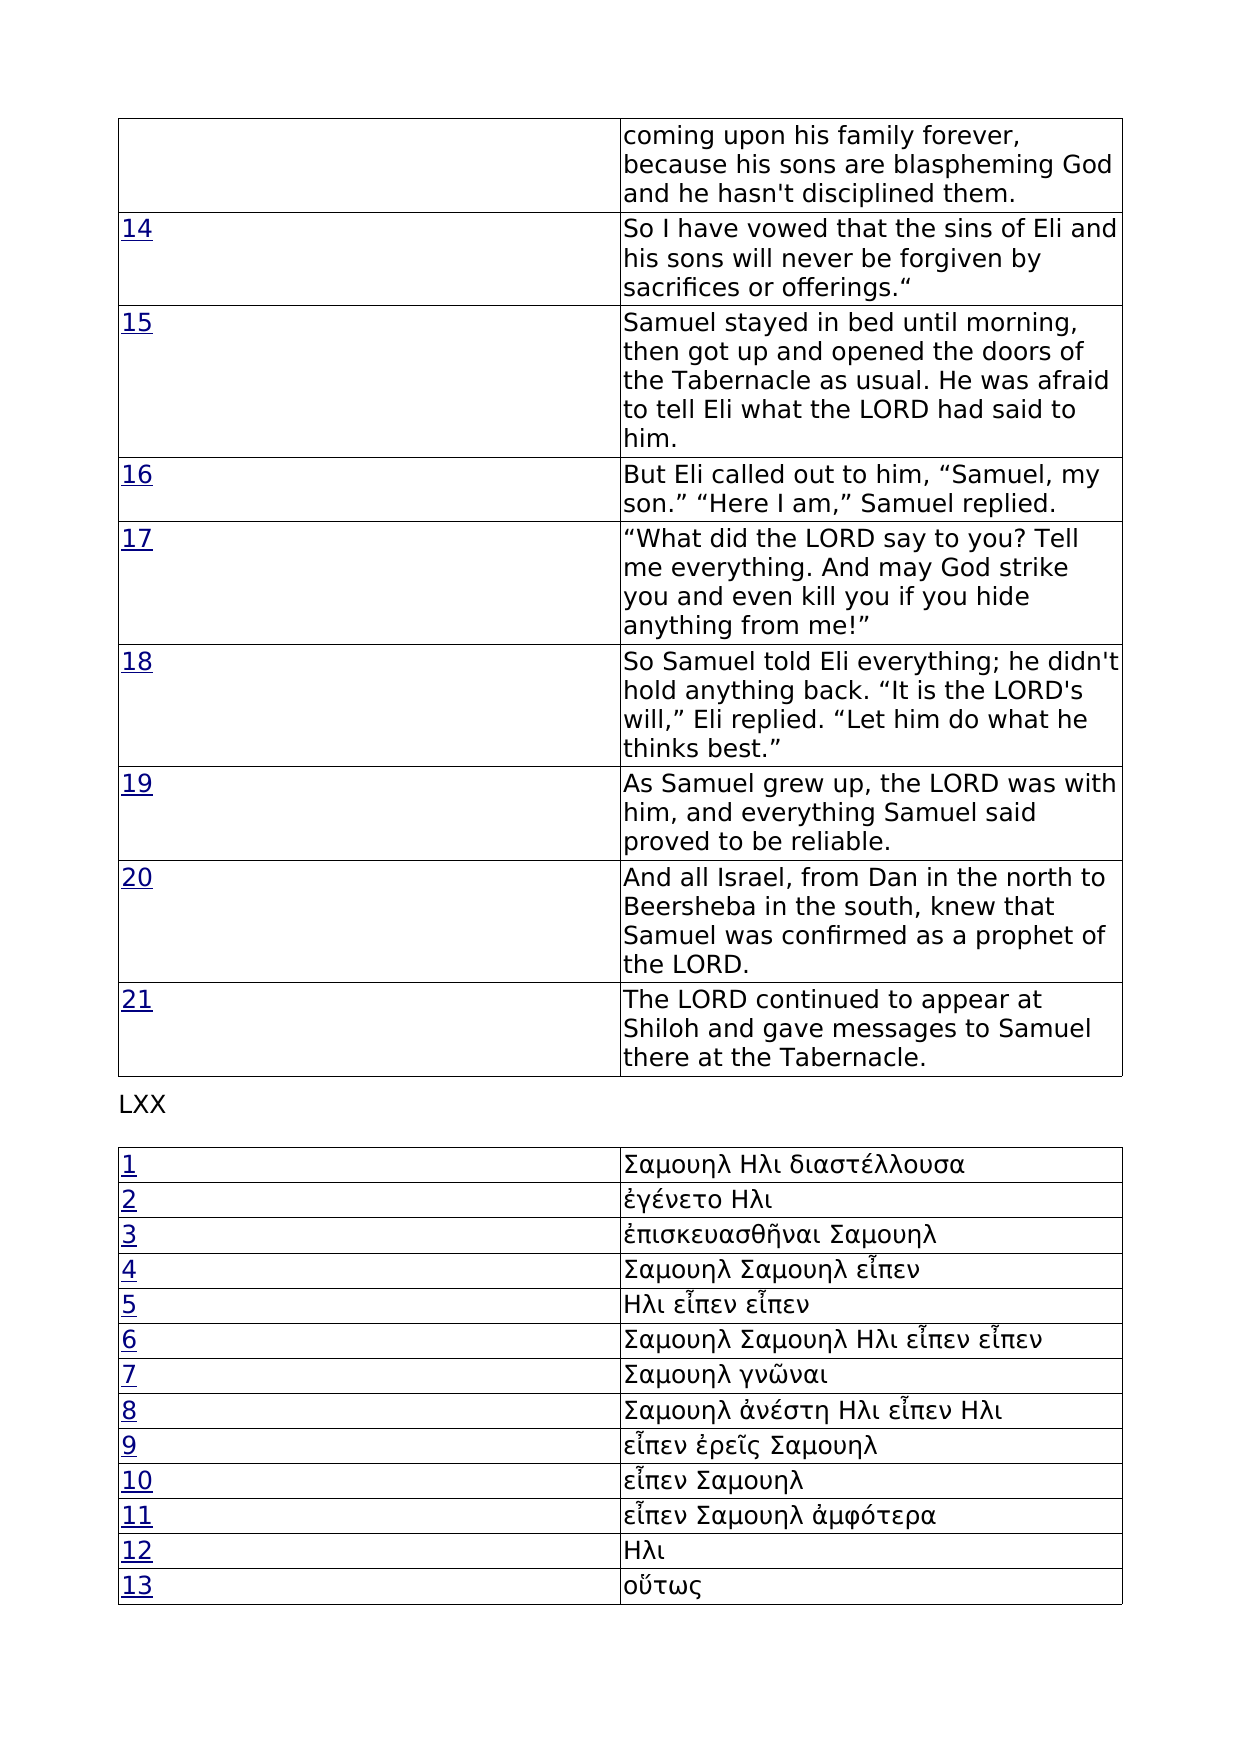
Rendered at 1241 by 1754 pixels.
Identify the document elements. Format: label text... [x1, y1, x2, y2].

table_cell coming upon his family forever, because his sons are blaspheming God and he hasn't disciplined them. [621, 119, 1122, 212]
table_cell Σαμουηλ γνῶναι [621, 1359, 1122, 1393]
table_cell ἐπισκευασθῆναι Σαμουηλ [621, 1218, 1122, 1252]
table_cell 3 [119, 1218, 620, 1252]
table_cell 13 [119, 1569, 620, 1603]
table_cell ἐγένετο Ηλι [621, 1183, 1122, 1217]
table_header 1 [119, 1148, 620, 1182]
table_cell 11 [119, 1499, 620, 1533]
table_cell 14 [119, 213, 620, 305]
table_cell So Samuel told Eli everything; he didn't hold anything back. “It is the LORD's will,” Eli replied. “Let him do what he thinks best.” [621, 645, 1122, 766]
table_header Σαμουηλ Ηλι διαστέλλουσα [621, 1148, 1122, 1182]
table_cell Σαμουηλ Σαμουηλ εἶπεν [621, 1254, 1122, 1287]
table_cell But Eli called out to him, “Samuel, my son.” “Here I am,” Samuel replied. [621, 458, 1122, 521]
table_cell And all Israel, from Dan in the north to Beersheba in the south, knew that Samuel was confirmed as a prophet of the LORD. [621, 861, 1122, 982]
table_cell Σαμουηλ Σαμουηλ Ηλι εἶπεν εἶπεν [621, 1324, 1122, 1358]
table_cell 21 [119, 983, 620, 1076]
table_cell εἶπεν Σαμουηλ ἀμφότερα [621, 1499, 1122, 1533]
table_cell 9 [119, 1429, 620, 1463]
table_cell 4 [119, 1254, 620, 1287]
text LXX [118, 1091, 1122, 1120]
table_cell 17 [119, 522, 620, 644]
table_cell [119, 119, 620, 212]
table_cell 16 [119, 458, 620, 521]
table_cell εἶπεν ἐρεῖς Σαμουηλ [621, 1429, 1122, 1463]
table_cell “What did the LORD say to you? Tell me everything. And may God strike you and even kill you if you hide anything from me!” [621, 522, 1122, 644]
table_cell Samuel stayed in bed until morning, then got up and opened the doors of the Tabernacle as usual. He was afraid to tell Eli what the LORD had said to him. [621, 306, 1122, 457]
table_cell Ηλι εἶπεν εἶπεν [621, 1289, 1122, 1323]
table_cell Ηλι [621, 1534, 1122, 1568]
table_cell As Samuel grew up, the LORD was with him, and everything Samuel said proved to be reliable. [621, 767, 1122, 860]
table_cell 18 [119, 645, 620, 766]
table_cell 5 [119, 1289, 620, 1323]
table_cell εἶπεν Σαμουηλ [621, 1464, 1122, 1498]
table_cell 19 [119, 767, 620, 860]
table_cell 20 [119, 861, 620, 982]
table_cell 7 [119, 1359, 620, 1393]
table_cell 6 [119, 1324, 620, 1358]
table_cell 8 [119, 1394, 620, 1428]
table_cell 10 [119, 1464, 620, 1498]
table_cell The LORD continued to appear at Shiloh and gave messages to Samuel there at the Tabernacle. [621, 983, 1122, 1076]
table_cell οὕτως [621, 1569, 1122, 1603]
table_cell So I have vowed that the sins of Eli and his sons will never be forgiven by sacrifices or offerings.“ [621, 213, 1122, 305]
table_cell 15 [119, 306, 620, 457]
table_cell 12 [119, 1534, 620, 1568]
table_cell Σαμουηλ ἀνέστη Ηλι εἶπεν Ηλι [621, 1394, 1122, 1428]
table_cell 2 [119, 1183, 620, 1217]
